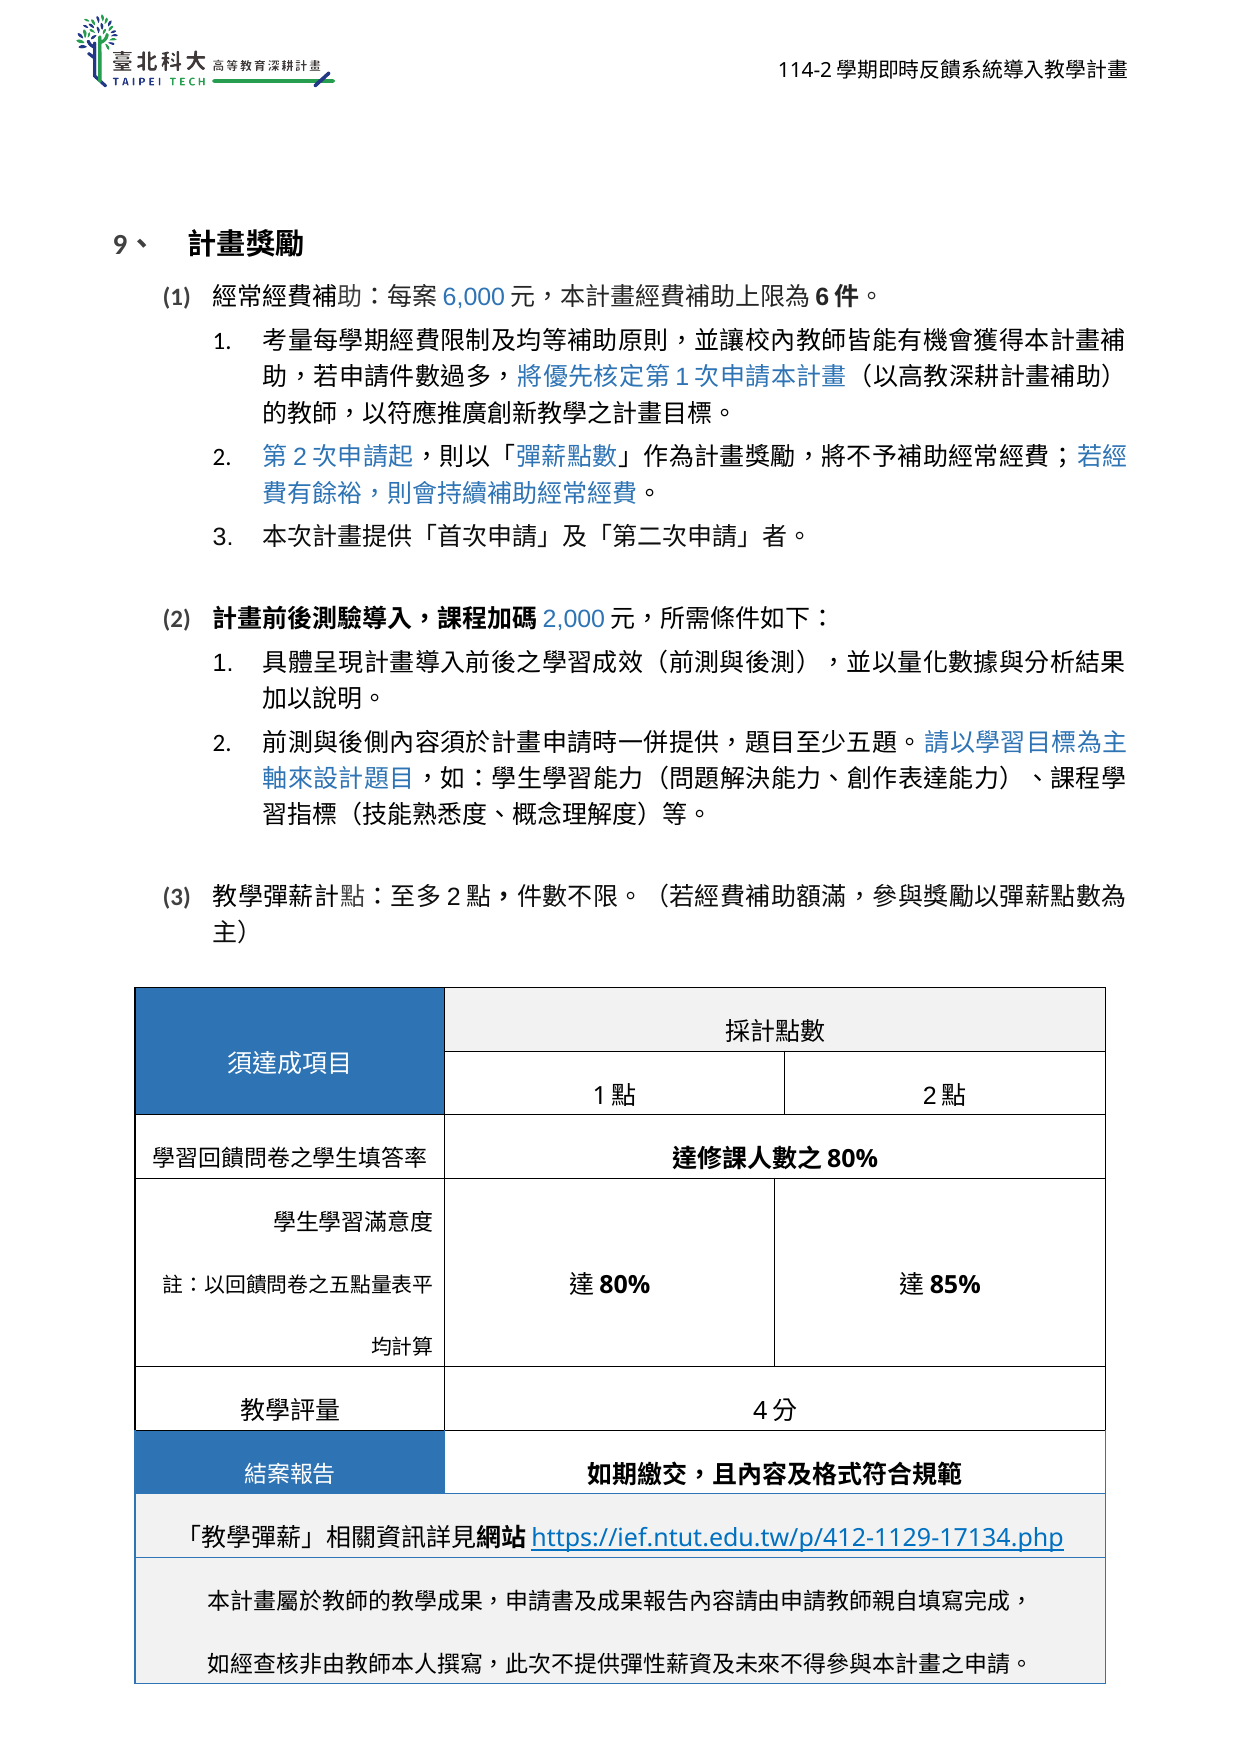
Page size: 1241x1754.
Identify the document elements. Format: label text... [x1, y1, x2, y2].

table_header 採計點數 [445, 988, 1105, 1051]
list 計畫前後測驗導入，課程加碼2,000元，所需條件如下： [162, 598, 1128, 635]
table_cell 4分 [445, 1367, 1105, 1430]
table_cell 如期繳交，且內容及格式符合規範 [445, 1431, 1105, 1493]
table_cell 學生學習滿意度 註：以回饋問卷之五點量表平均計算 [136, 1179, 444, 1366]
table_cell 教學評量 [136, 1367, 444, 1430]
table_cell 達80% [445, 1179, 774, 1366]
table_cell 達修課人數之80% [445, 1115, 1105, 1178]
table_cell 達85% [775, 1179, 1105, 1366]
table_cell 本計畫屬於教師的教學成果，申請書及成果報告內容請由申請教師親自填寫完成， 如經查核非由教師本人撰寫，此次不提供彈性薪資及未來不得參與本計畫之申請。 [136, 1558, 1105, 1683]
table_cell 「教學彈薪」相關資訊詳見網站https://ief.ntut.edu.tw/p/412-1129-17134.php [136, 1494, 1105, 1557]
table_cell 結案報告 [136, 1431, 444, 1493]
table_cell 1點 [445, 1052, 784, 1114]
list 前測與後側內容須於計畫申請時一併提供，題目至少五題。請以學習目標為主軸來設計題目，如：學生學習能力（問題解決能力、創作表達能力）、課程學習指標（技能熟悉度、概念理解度）等。 [212, 722, 1128, 831]
list 本次計畫提供「首次申請」及「第二次申請」者。 [212, 517, 1128, 553]
list 計畫獎勵 [112, 221, 1128, 263]
table_cell 2點 [785, 1052, 1105, 1114]
list 第2次申請起，則以「彈薪點數」作為計畫獎勵，將不予補助經常經費；若經費有餘裕，則會持續補助經常經費。 [212, 437, 1128, 509]
table_cell 學習回饋問卷之學生填答率 [136, 1115, 444, 1178]
list 經常經費補助：每案6,000元，本計畫經費補助上限為6件。 [162, 277, 1128, 313]
list 具體呈現計畫導入前後之學習成效（前測與後測），並以量化數據與分析結果加以說明。 [212, 642, 1128, 715]
list 考量每學期經費限制及均等補助原則，並讓校內教師皆能有機會獲得本計畫補助，若申請件數過多，將優先核定第1次申請本計畫（以高教深耕計畫補助）的教師，以符應推廣創新教學之計畫目標。 [212, 321, 1128, 429]
list 教學彈薪計點：至多2點，件數不限。（若經費補助額滿，參與獎勵以彈薪點數為主） [162, 877, 1128, 949]
table_header 須達成項目 [136, 988, 444, 1114]
